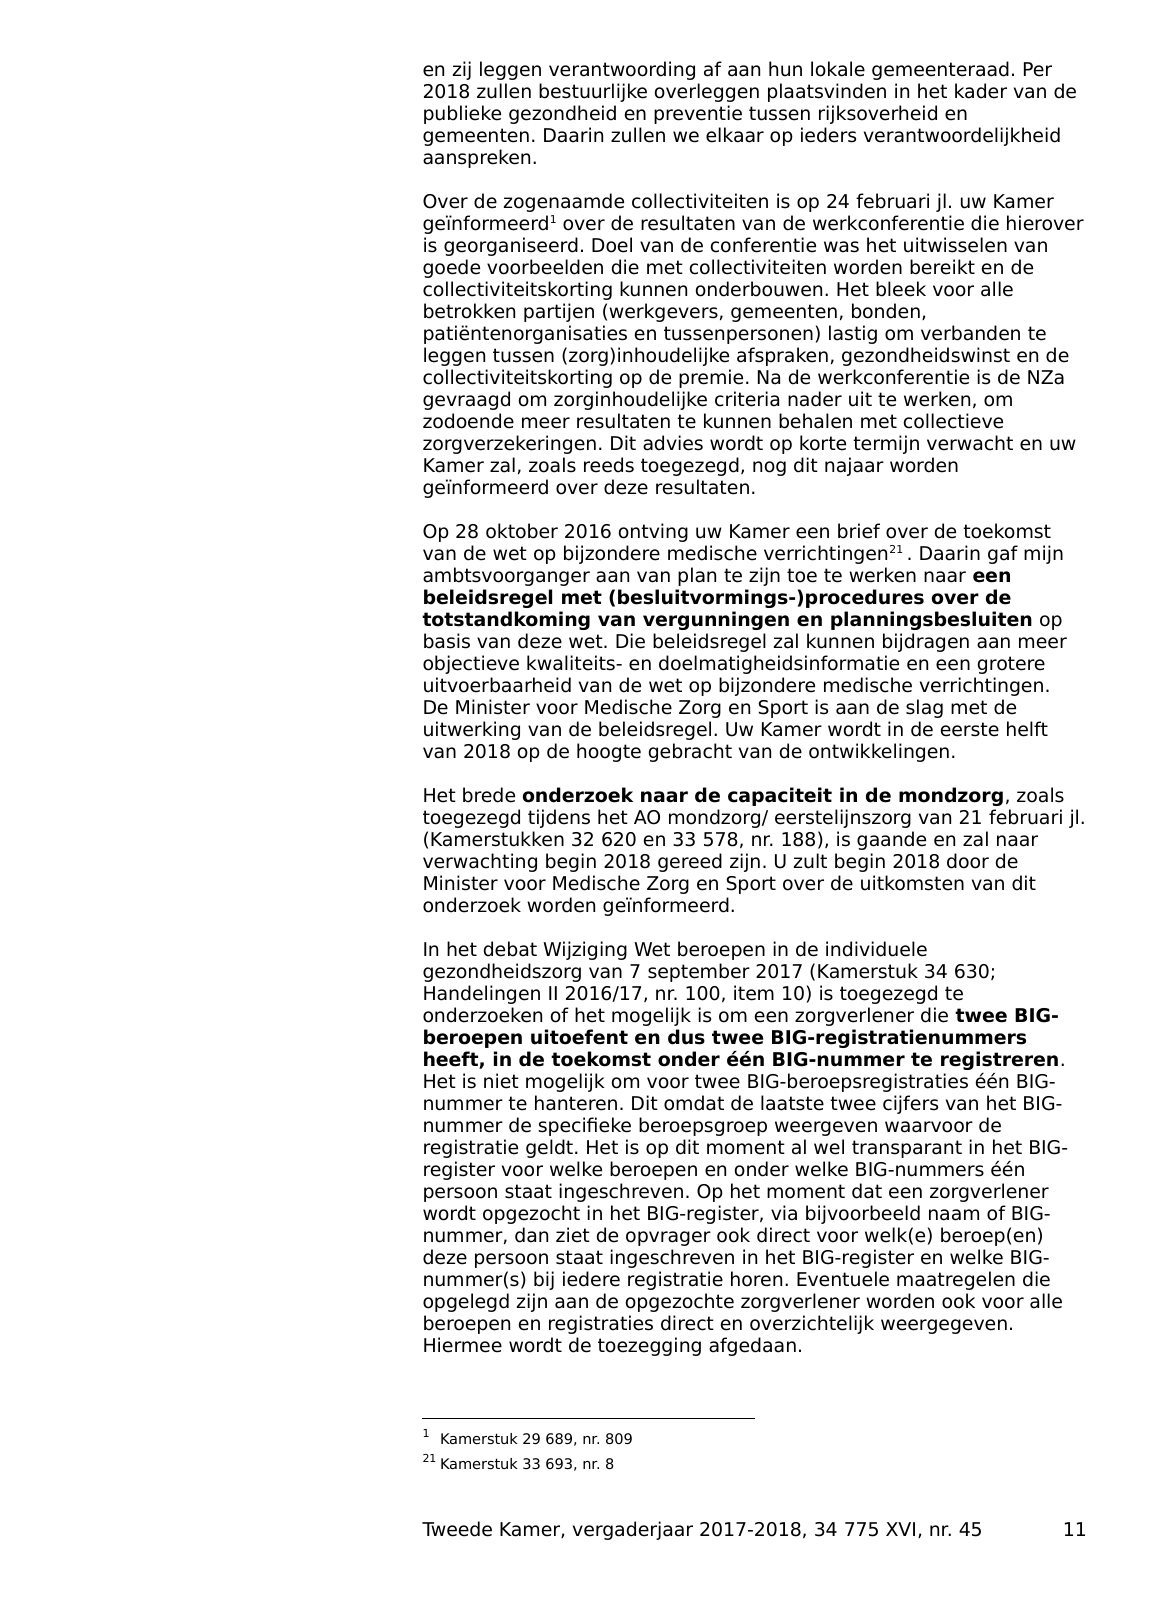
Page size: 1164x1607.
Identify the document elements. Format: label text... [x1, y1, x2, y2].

text De Minister voor Medische Zorg en Sport is aan de slag met de uitwerking van de beleidsregel. Uw Kamer wordt in de eerste helft van 2018 op de hoogte gebracht van de ontwikkelingen. [422, 697, 1087, 763]
text Over de zogenaamde collectiviteiten is op 24 februari jl. uw Kamer geïnformeerd over de resultaten van de werkconferentie die hierover is georganiseerd. Doel van de conferentie was het uitwisselen van goede voorbeelden die met collectiviteiten worden bereikt en de collectiviteitskorting kunnen onderbouwen. Het bleek voor alle betrokken partijen (werkgevers, gemeenten, bonden, patiëntenorganisaties en tussenpersonen) lastig om verbanden te leggen tussen (zorg)inhoudelijke afspraken, gezondheidswinst en de collectiviteitskorting op de premie. Na de werkconferentie is de NZa gevraagd om zorginhoudelijke criteria nader uit te werken, om zodoende meer resultaten te kunnen behalen met collectieve zorgverzekeringen. Dit advies wordt op korte termijn verwacht en uw Kamer zal, zoals reeds toegezegd, nog dit najaar worden geïnformeerd over deze resultaten. [422, 191, 1087, 499]
text Op 28 oktober 2016 ontving uw Kamer een brief over de toekomst van de wet op bijzondere medische verrichtingen. Daarin gaf mijn ambtsvoorganger aan van plan te zijn toe te werken naar een beleidsregel met (besluitvormings-)procedures over de totstandkoming van vergunningen en planningsbesluiten op basis van deze wet. Die beleidsregel zal kunnen bijdragen aan meer objectieve kwaliteits- en doelmatigheidsinformatie en een grotere uitvoerbaarheid van de wet op bijzondere medische verrichtingen. [422, 521, 1087, 697]
text In het debat Wijziging Wet beroepen in de individuele gezondheidszorg van 7 september 2017 (Kamerstuk 34 630; Handelingen II 2016/17, nr. 100, item 10) is toegezegd te onderzoeken of het mogelijk is om een zorgverlener die twee BIG-beroepen uitoefent en dus twee BIG-registratienummers heeft, in de toekomst onder één BIG-nummer te registreren. Het is niet mogelijk om voor twee BIG-beroepsregistraties één BIG-nummer te hanteren. Dit omdat de laatste twee cijfers van het BIG-nummer de specifieke beroepsgroep weergeven waarvoor de registratie geldt. Het is op dit moment al wel transparant in het BIG-register voor welke beroepen en onder welke BIG-nummers één persoon staat ingeschreven. Op het moment dat een zorgverlener wordt opgezocht in het BIG-register, via bijvoorbeeld naam of BIG-nummer, dan ziet de opvrager ook direct voor welk(e) beroep(en) deze persoon staat ingeschreven in het BIG-register en welke BIG-nummer(s) bij iedere registratie horen. Eventuele maatregelen die opgelegd zijn aan de opgezochte zorgverlener worden ook voor alle beroepen en registraties direct en overzichtelijk weergegeven. Hiermee wordt de toezegging afgedaan. [422, 939, 1087, 1357]
text Kamerstuk 33 693, nr. 8 [422, 1452, 1087, 1474]
text Het brede onderzoek naar de capaciteit in de mondzorg, zoals toegezegd tijdens het AO mondzorg/ eerstelijnszorg van 21 februari jl. (Kamerstukken 32 620 en 33 578, nr. 188), is gaande en zal naar verwachting begin 2018 gereed zijn. U zult begin 2018 door de Minister voor Medische Zorg en Sport over de uitkomsten van dit onderzoek worden geïnformeerd. [422, 785, 1087, 917]
text Kamerstuk 29 689, nr. 809 [422, 1427, 1087, 1449]
text en zij leggen verantwoording af aan hun lokale gemeenteraad. Per 2018 zullen bestuurlijke overleggen plaatsvinden in het kader van de publieke gezondheid en preventie tussen rijksoverheid en gemeenten. Daarin zullen we elkaar op ieders verantwoordelijkheid aanspreken. [422, 59, 1087, 169]
